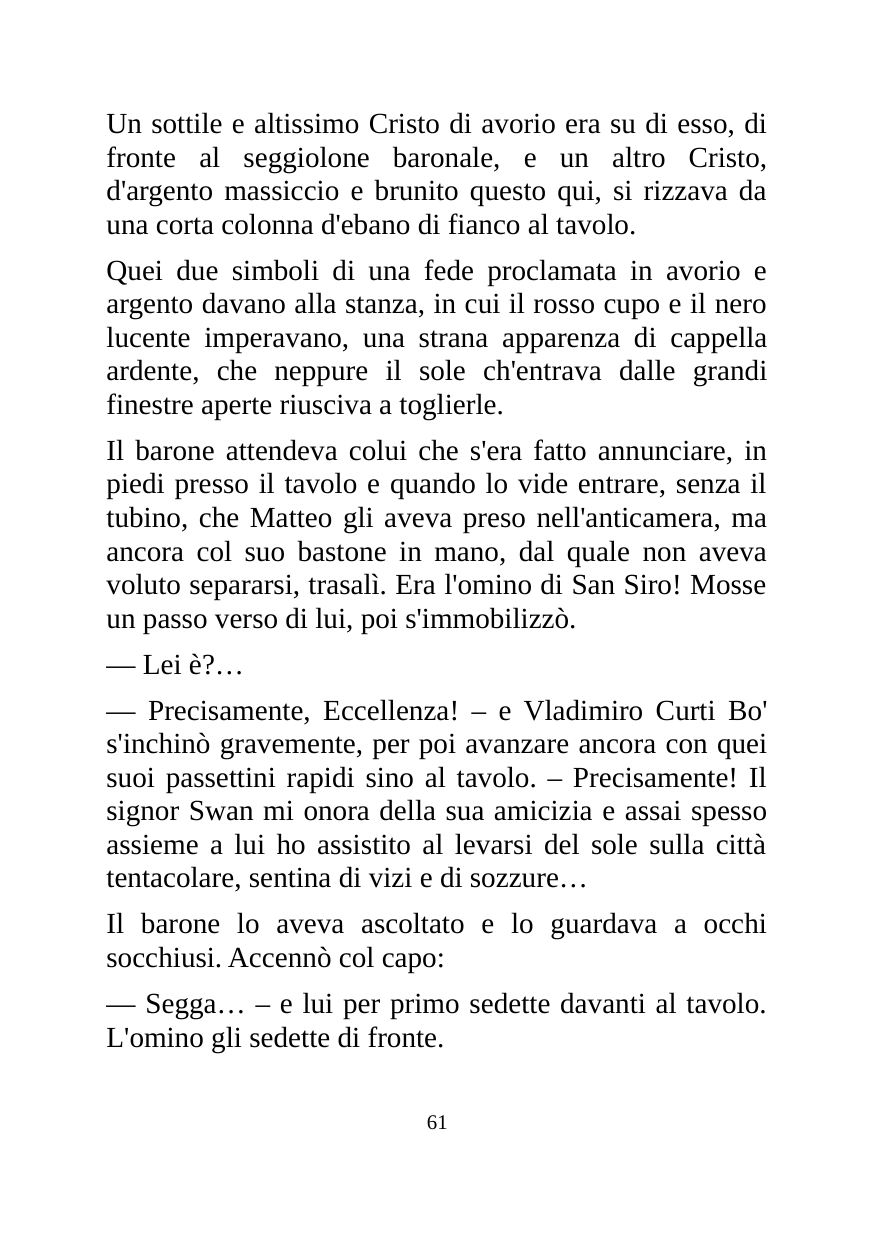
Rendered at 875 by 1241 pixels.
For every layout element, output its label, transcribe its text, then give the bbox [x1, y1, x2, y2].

text Il barone lo aveva ascoltato e lo guardava a occhi socchiusi. Accennò col capo: [106, 907, 768, 974]
text — Segga… – e lui per primo sedette davanti al tavolo. L'omino gli sedette di fronte. [106, 986, 768, 1053]
text — Precisamente, Eccellenza! – e Vladimiro Curti Bo' s'inchinò gravemente, per poi avanzare ancora con quei suoi passettini rapidi sino al tavolo. – Precisamente! Il signor Swan mi onora della sua amicizia e assai spesso assieme a lui ho assistito al levarsi del sole sulla città tentacolare, sentina di vizi e di sozzure… [106, 693, 768, 894]
text Un sottile e altissimo Cristo di avorio era su di esso, di fronte al seggiolone baronale, e un altro Cristo, d'argento massiccio e brunito questo qui, si rizzava da una corta colonna d'ebano di fianco al tavolo. [106, 106, 768, 240]
text — Lei è?… [106, 647, 768, 680]
text Il barone attendeva colui che s'era fatto annunciare, in piedi presso il tavolo e quando lo vide entrare, senza il tubino, che Matteo gli aveva preso nell'anticamera, ma ancora col suo bastone in mano, dal quale non aveva voluto separarsi, trasalì. Era l'omino di San Siro! Mosse un passo verso di lui, poi s'immobilizzò. [106, 433, 768, 634]
text Quei due simboli di una fede proclamata in avorio e argento davano alla stanza, in cui il rosso cupo e il nero lucente imperavano, una strana apparenza di cappella ardente, che neppure il sole ch'entrava dalle grandi finestre aperte riusciva a toglierle. [106, 253, 768, 421]
